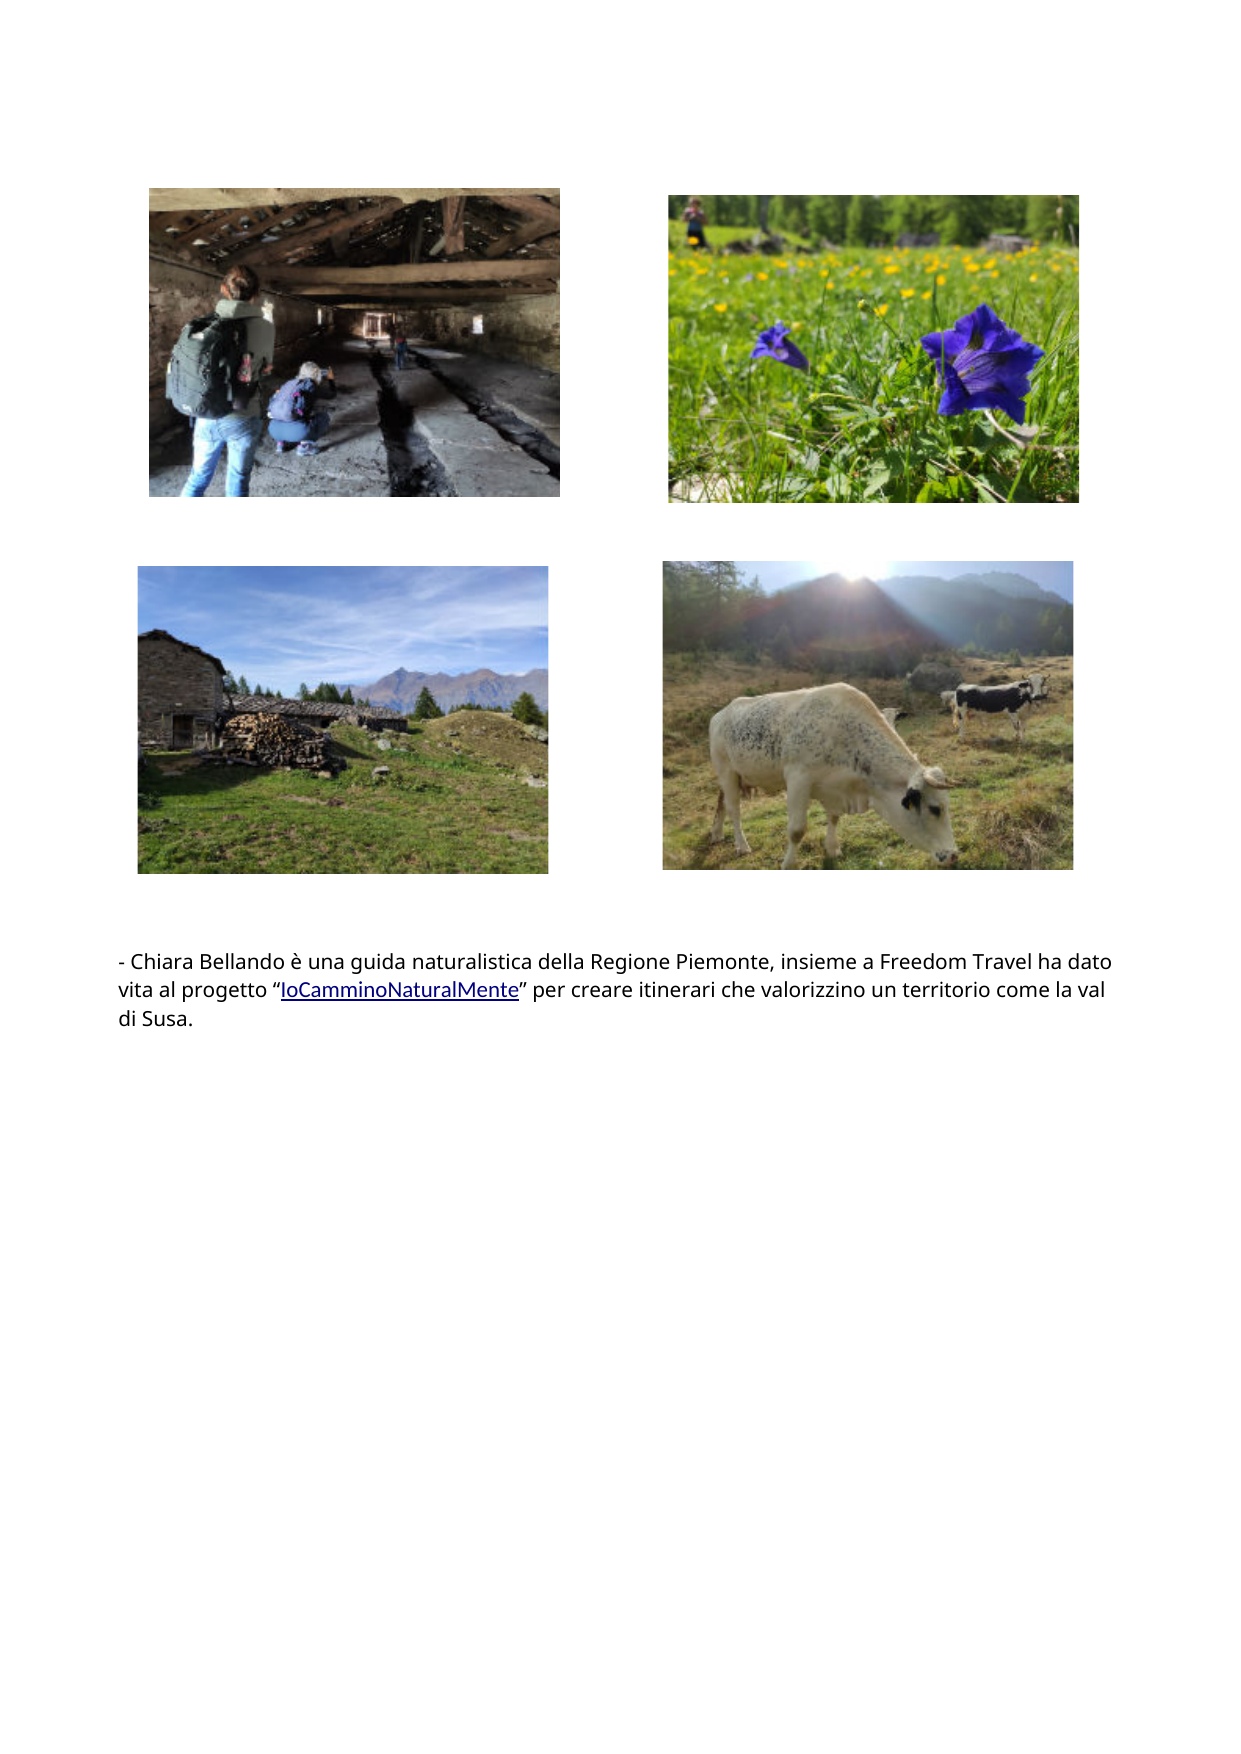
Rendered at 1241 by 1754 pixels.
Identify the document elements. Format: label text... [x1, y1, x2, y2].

picture [668, 195, 1080, 503]
picture [137, 566, 549, 874]
text - Chiara Bellando è una guida naturalistica della Regione Piemonte, insieme a Freedom Travel ha dato vita al progetto “IoCamminoNaturalMente” per creare itinerari che valorizzino un territorio come la val di Susa. [118, 947, 1122, 1032]
picture [662, 561, 1074, 870]
picture [149, 188, 560, 497]
